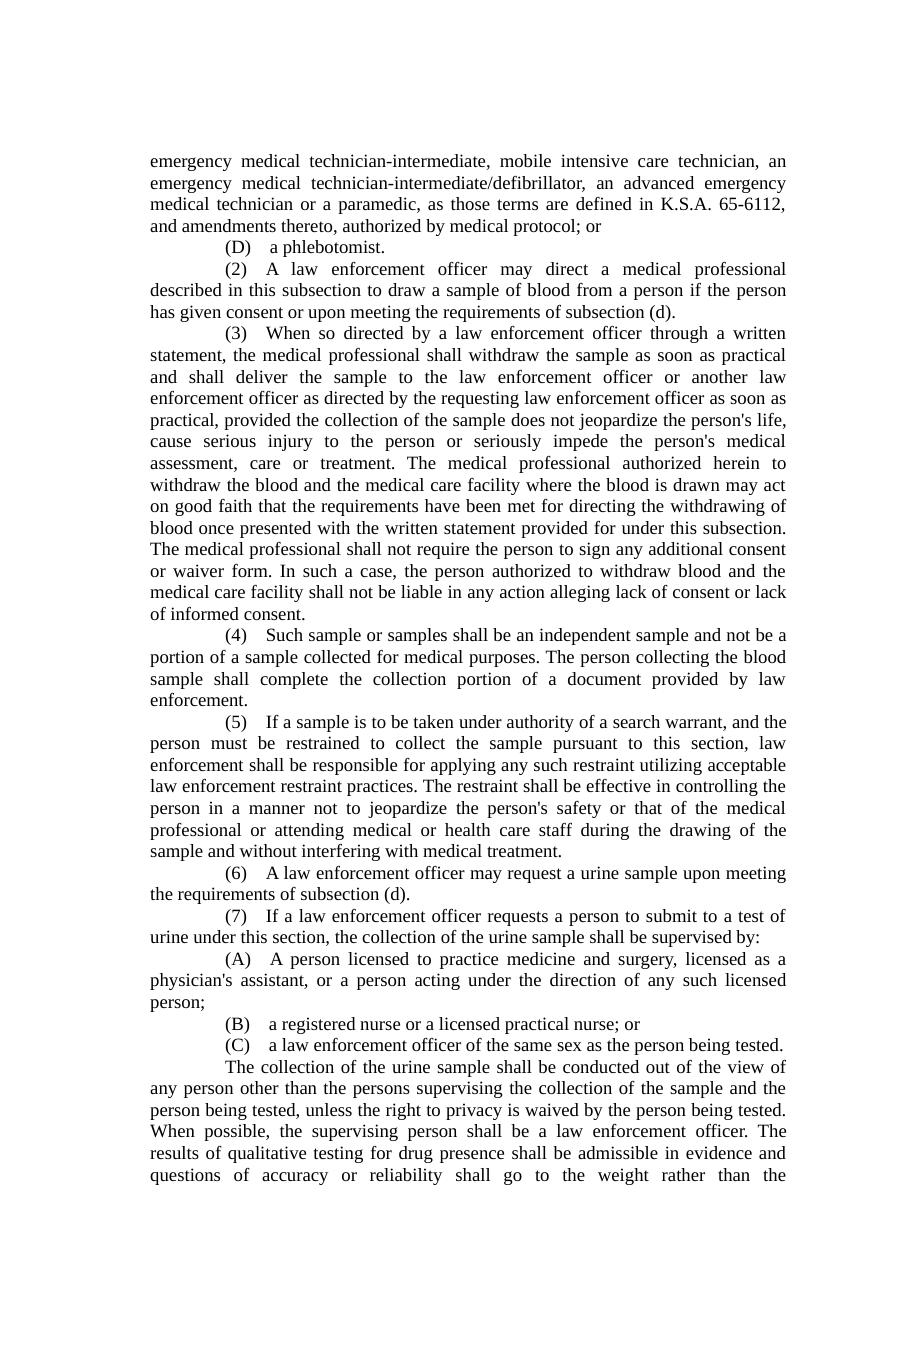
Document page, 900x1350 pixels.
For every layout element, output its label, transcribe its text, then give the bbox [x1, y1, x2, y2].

text The collection of the urine sample shall be conducted out of the view of any person other than the persons supervising the collection of the sample and the person being tested, unless the right to privacy is waived by the person being tested. When possible, the supervising person shall be a law enforcement officer. The results of qualitative testing for drug presence shall be admissible in evidence and questions of accuracy or reliability shall go to the weight rather than the [150, 1056, 787, 1185]
text (4) Such sample or samples shall be an independent sample and not be a portion of a sample collected for medical purposes. The person collecting the blood sample shall complete the collection portion of a document provided by law enforcement. [150, 624, 787, 711]
text (5) If a sample is to be taken under authority of a search warrant, and the person must be restrained to collect the sample pursuant to this section, law enforcement shall be responsible for applying any such restraint utilizing acceptable law enforcement restraint practices. The restraint shall be effective in controlling the person in a manner not to jeopardize the person's safety or that of the medical professional or attending medical or health care staff during the drawing of the sample and without interfering with medical treatment. [150, 711, 787, 862]
text (7) If a law enforcement officer requests a person to submit to a test of urine under this section, the collection of the urine sample shall be supervised by: [150, 905, 787, 948]
text (6) A law enforcement officer may request a urine sample upon meeting the requirements of subsection (d). [150, 862, 787, 905]
text (C) a law enforcement officer of the same sex as the person being tested. [150, 1034, 787, 1056]
text (A) A person licensed to practice medicine and surgery, licensed as a physician's assistant, or a person acting under the direction of any such licensed person; [150, 948, 787, 1012]
text (3) When so directed by a law enforcement officer through a written statement, the medical professional shall withdraw the sample as soon as practical and shall deliver the sample to the law enforcement officer or another law enforcement officer as directed by the requesting law enforcement officer as soon as practical, provided the collection of the sample does not jeopardize the person's life, cause serious injury to the person or seriously impede the person's medical assessment, care or treatment. The medical professional authorized herein to withdraw the blood and the medical care facility where the blood is drawn may act on good faith that the requirements have been met for directing the withdrawing of blood once presented with the written statement provided for under this subsection. The medical professional shall not require the person to sign any additional consent or waiver form. In such a case, the person authorized to withdraw blood and the medical care facility shall not be liable in any action alleging lack of consent or lack of informed consent. [150, 322, 787, 624]
text (D) a phlebotomist. [150, 236, 787, 258]
text (B) a registered nurse or a licensed practical nurse; or [150, 1012, 787, 1034]
text (2) A law enforcement officer may direct a medical professional described in this subsection to draw a sample of blood from a person if the person has given consent or upon meeting the requirements of subsection (d). [150, 258, 787, 322]
text emergency medical technician-intermediate, mobile intensive care technician, an emergency medical technician-intermediate/defibrillator, an advanced emergency medical technician or a paramedic, as those terms are defined in K.S.A. 65-6112, and amendments thereto, authorized by medical protocol; or [150, 150, 787, 236]
